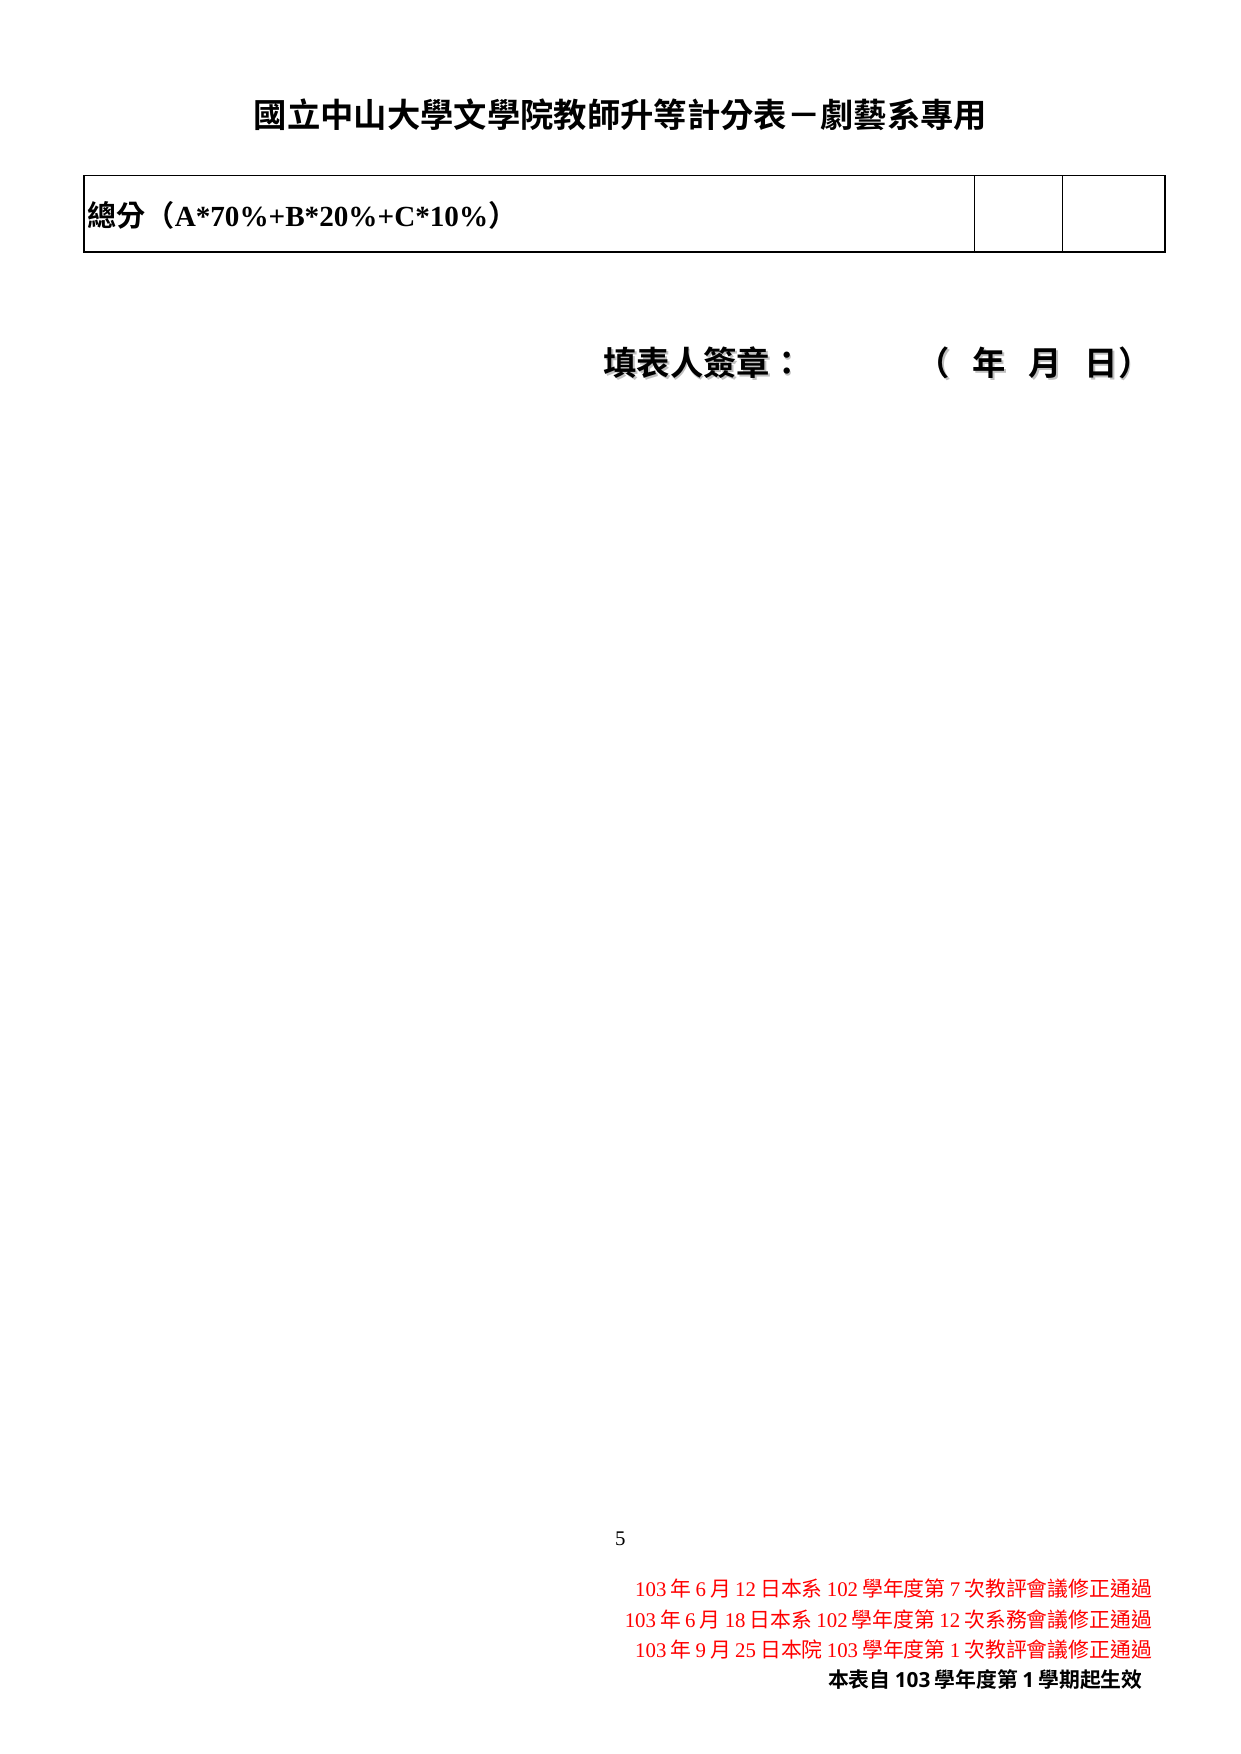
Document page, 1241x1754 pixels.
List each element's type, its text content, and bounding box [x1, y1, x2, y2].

table_cell [975, 176, 1062, 251]
text 填表人簽章： （ 年 月 日） [0, 341, 1151, 384]
table_cell [1063, 176, 1164, 251]
table_cell 總分（A*70%+B*20%+C*10%） [85, 176, 974, 251]
